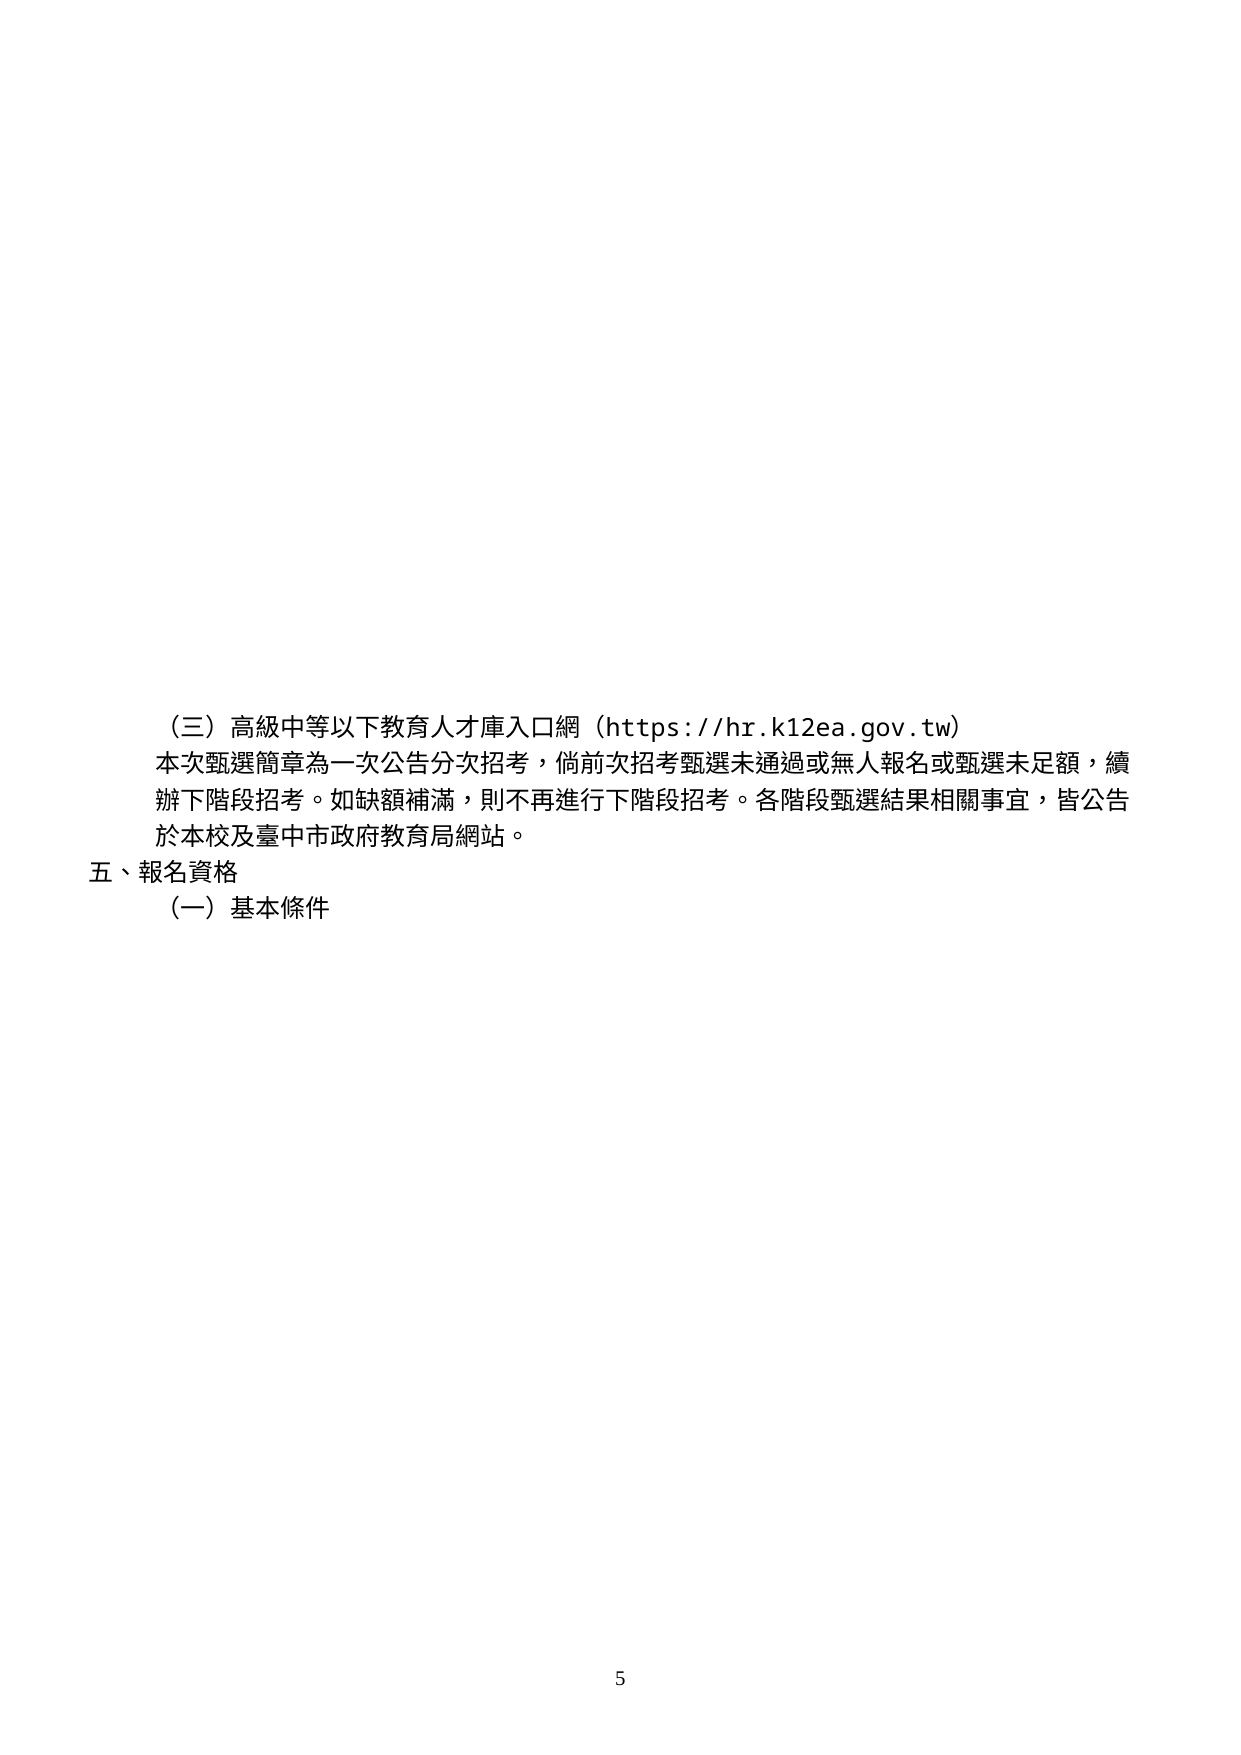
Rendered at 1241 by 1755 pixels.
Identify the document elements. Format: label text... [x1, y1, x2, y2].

text （一）基本條件 [155, 889, 1152, 925]
text 五、報名資格 [89, 853, 1152, 889]
text 本次甄選簡章為一次公告分次招考，倘前次招考甄選未通過或無人報名或甄選未足額，續辦下階段招考。如缺額補滿，則不再進行下階段招考。各階段甄選結果相關事宜，皆公告於本校及臺中市政府教育局網站。 [155, 744, 1152, 853]
text （三）高級中等以下教育人才庫入口網（https://hr.k12ea.gov.tw） [155, 708, 1152, 744]
